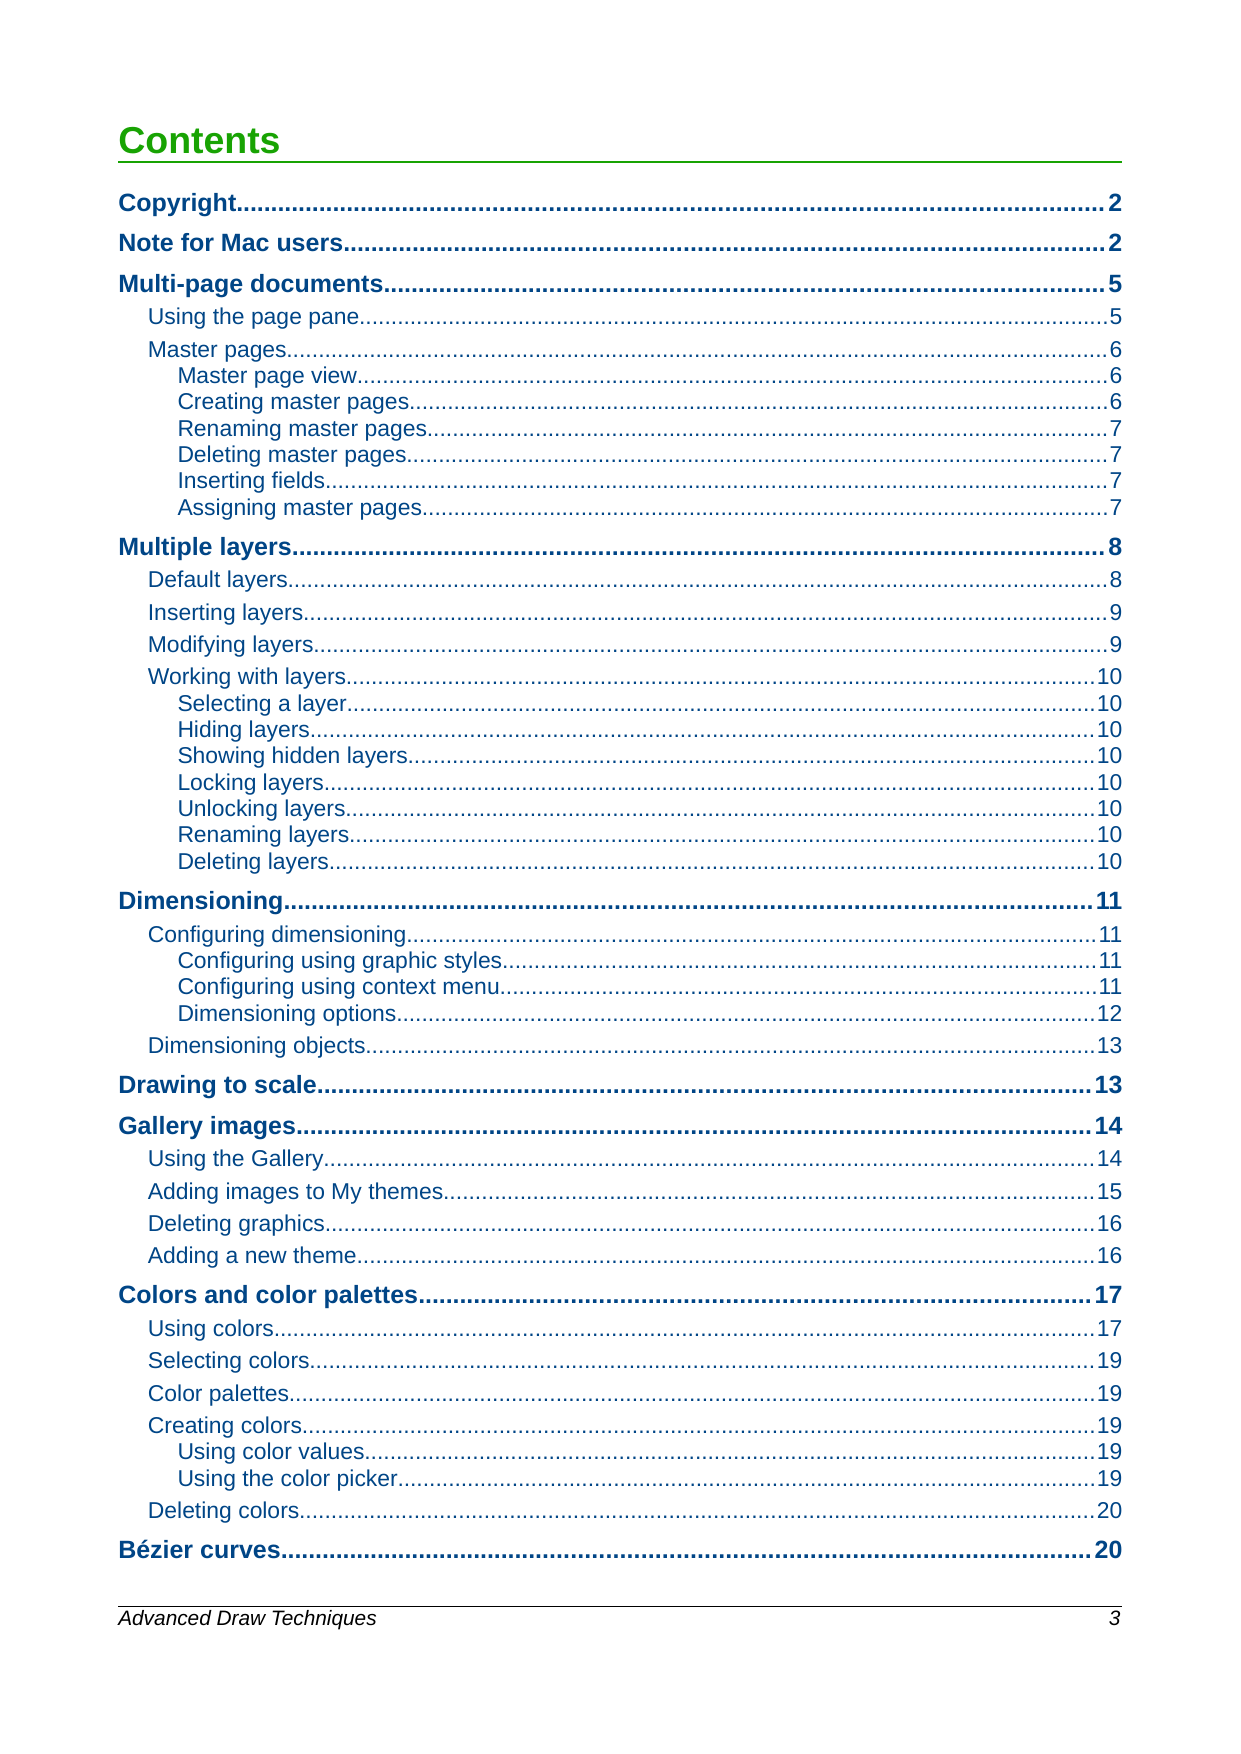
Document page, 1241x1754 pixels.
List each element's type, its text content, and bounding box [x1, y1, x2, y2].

text Contents [118, 118, 1122, 161]
text Using the page pane 5 [148, 303, 1122, 329]
text Master page view 6 [177, 362, 1122, 388]
text Configuring using context menu 11 [177, 973, 1122, 1000]
text Using colors 17 [148, 1315, 1122, 1341]
text Configuring using graphic styles 11 [177, 947, 1122, 973]
text Inserting layers 9 [148, 599, 1122, 625]
text Multi-page documents 5 [118, 268, 1122, 297]
text Color palettes 19 [148, 1379, 1122, 1406]
text Gallery images 14 [118, 1111, 1122, 1139]
text Working with layers 10 [148, 663, 1122, 690]
text Deleting graphics 16 [148, 1210, 1122, 1236]
text Deleting colors 20 [148, 1497, 1122, 1523]
text Locking layers 10 [177, 769, 1122, 795]
text Multiple layers 8 [118, 532, 1122, 561]
text Adding images to My themes 15 [148, 1178, 1122, 1204]
text Deleting layers 10 [177, 848, 1122, 874]
text Unlocking layers 10 [177, 795, 1122, 821]
text Selecting colors 19 [148, 1347, 1122, 1374]
text Default layers 8 [148, 566, 1122, 593]
text Colors and color palettes 17 [118, 1280, 1122, 1309]
text Hiding layers 10 [177, 716, 1122, 742]
text Bézier curves 20 [118, 1535, 1122, 1564]
text Assigning master pages 7 [177, 494, 1122, 520]
text Drawing to scale 13 [118, 1070, 1122, 1099]
text Creating master pages 6 [177, 388, 1122, 414]
text Dimensioning 11 [118, 886, 1122, 915]
text Modifying layers 9 [148, 631, 1122, 657]
text Dimensioning objects 13 [148, 1032, 1122, 1058]
text Using color values 19 [177, 1438, 1122, 1464]
text Copyright 2 [118, 187, 1122, 216]
text Using the color picker 19 [177, 1464, 1122, 1491]
text Showing hidden layers 10 [177, 742, 1122, 769]
text Adding a new theme 16 [148, 1242, 1122, 1268]
text Master pages 6 [148, 336, 1122, 362]
text Deleting master pages 7 [177, 441, 1122, 467]
text Renaming layers 10 [177, 821, 1122, 848]
text Inserting fields 7 [177, 467, 1122, 494]
text Selecting a layer 10 [177, 690, 1122, 716]
text Configuring dimensioning 11 [148, 921, 1122, 947]
text Using the Gallery 14 [148, 1145, 1122, 1172]
text Renaming master pages 7 [177, 414, 1122, 441]
text Note for Mac users 2 [118, 228, 1122, 257]
text Dimensioning options 12 [177, 1000, 1122, 1026]
text Creating colors 19 [148, 1412, 1122, 1438]
